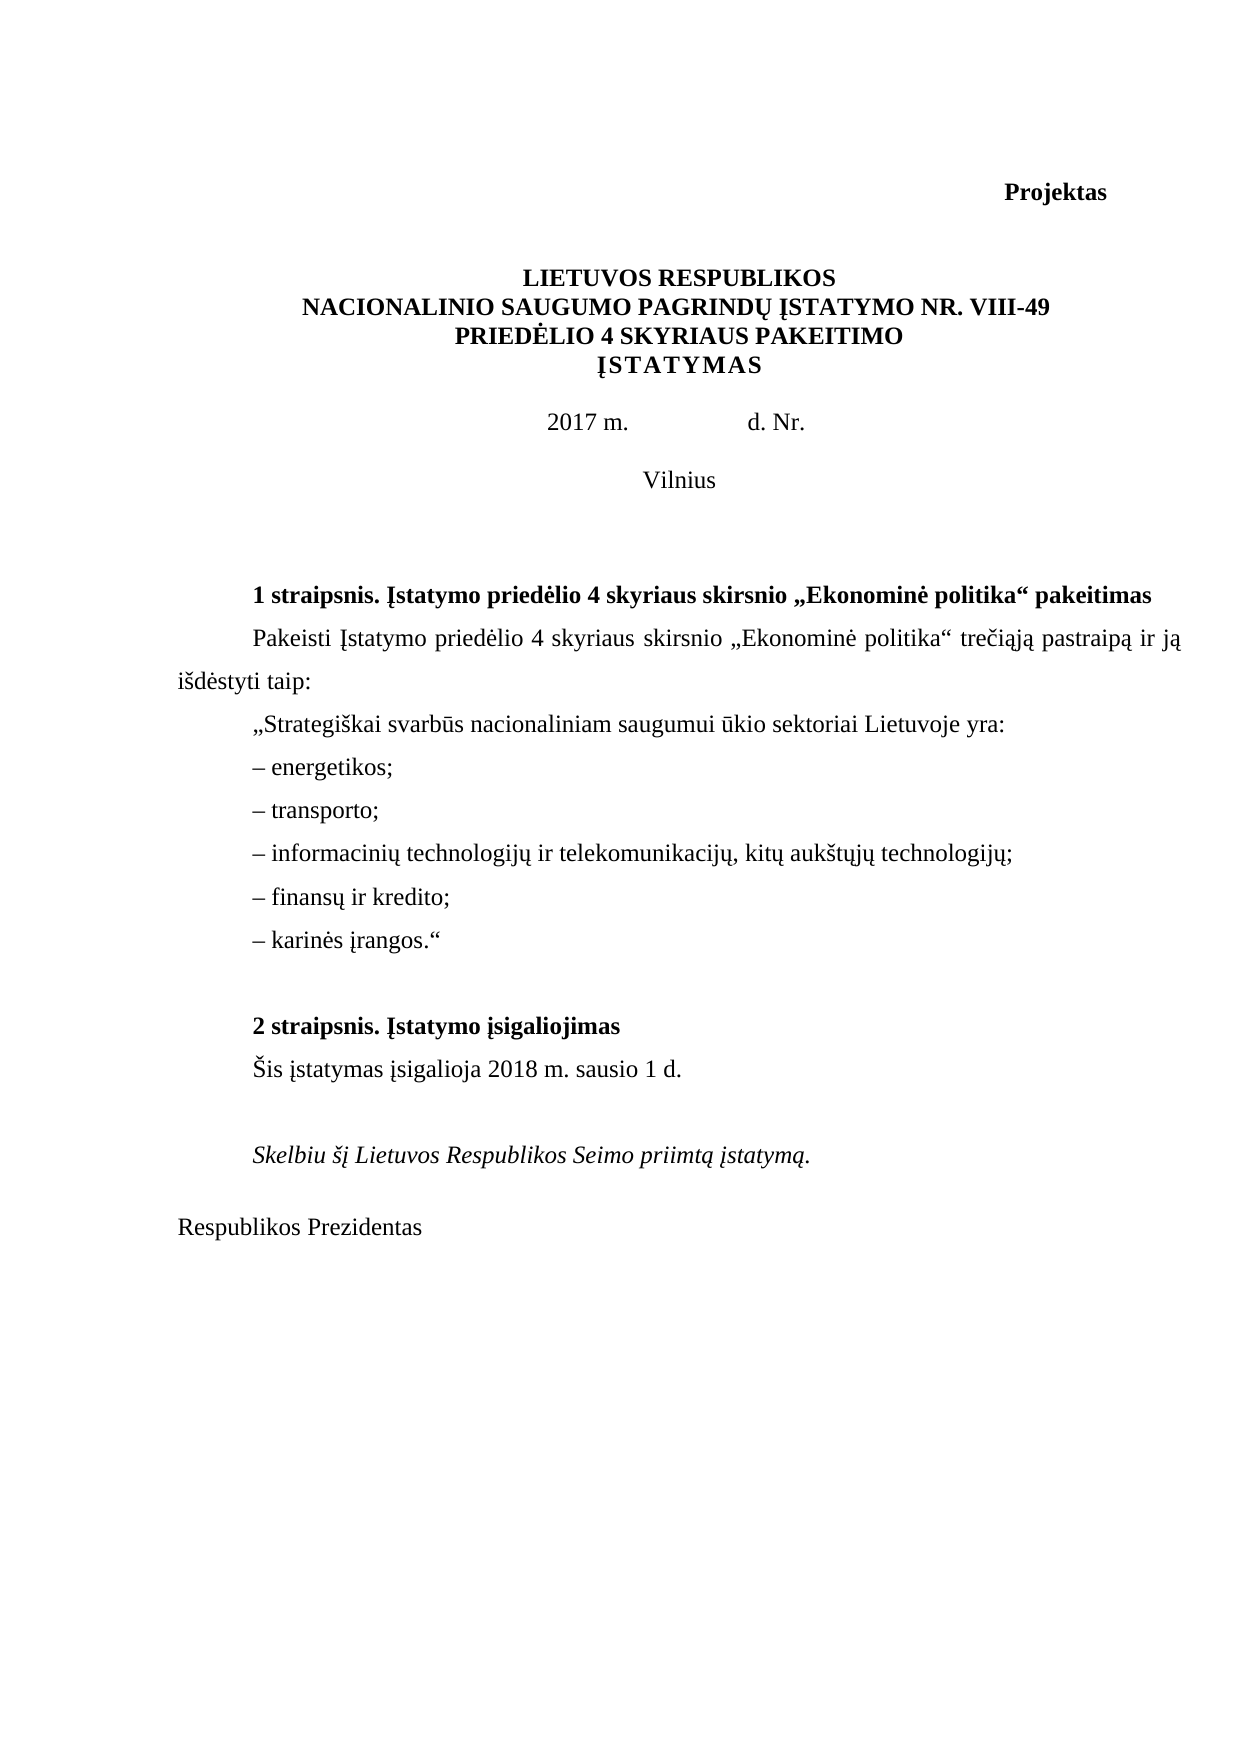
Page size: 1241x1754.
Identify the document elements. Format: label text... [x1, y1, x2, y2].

text Respublikos Prezidentas [177, 1212, 1181, 1241]
text – transporto; [177, 795, 1181, 824]
text 1 straipsnis. Įstatymo priedėlio 4 skyriaus skirsnio „Ekonominė politika“ pakeitimas [177, 580, 1181, 608]
text PRIEDĖLIO 4 skYRIaus PAKEITIMO [177, 321, 1181, 350]
text 2 straipsnis. Įstatymo įsigaliojimas [177, 1011, 1181, 1040]
text Šis įstatymas įsigalioja 2018 m. sausio 1 d. [177, 1054, 1181, 1083]
text ĮSTATYMAS [177, 350, 1181, 378]
text Pakeisti Įstatymo priedėlio 4 skyriaus skirsnio „Ekonominė politika“ trečiąją pastraipą ir ją išdėstyti taip: [177, 623, 1181, 695]
text – finansų ir kredito; [177, 882, 1181, 910]
text Projektas [717, 177, 1181, 206]
text „Strategiškai svarbūs nacionaliniam saugumui ūkio sektoriai Lietuvoje yra: [177, 709, 1181, 738]
text – informacinių technologijų ir telekomunikacijų, kitų aukštųjų technologijų; [177, 838, 1181, 867]
text LIETUVOS RESPUBLIKOS [177, 263, 1181, 292]
text – karinės įrangos.“ [177, 925, 1181, 953]
text Skelbiu šį Lietuvos Respublikos Seimo priimtą įstatymą. [177, 1140, 1181, 1169]
text 2017 m. d. Nr. [177, 407, 1181, 436]
text – energetikos; [177, 752, 1181, 781]
text NACIONALINIO SAUGUMO PAGRINDŲ ĮSTATYMO NR. VIII-49 [177, 292, 1181, 321]
text Vilnius [177, 465, 1181, 493]
